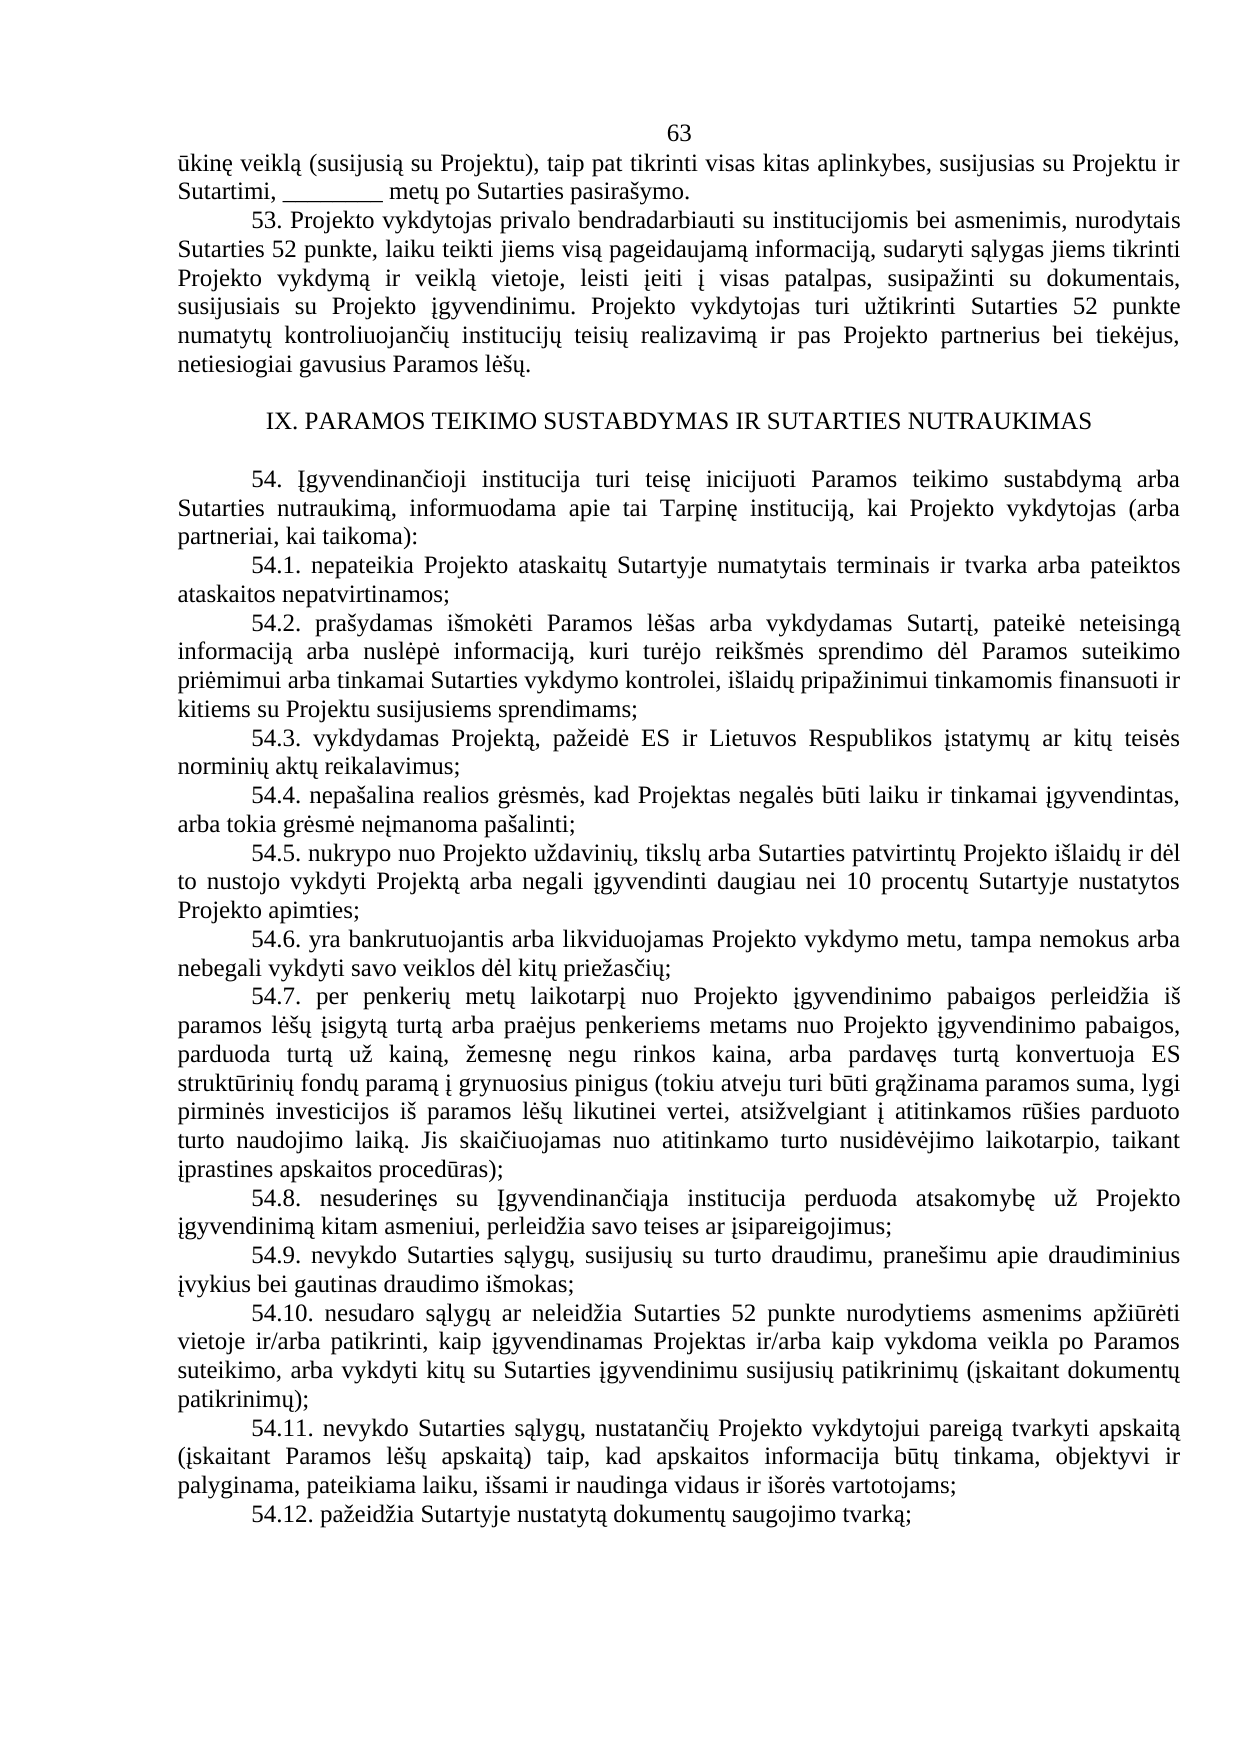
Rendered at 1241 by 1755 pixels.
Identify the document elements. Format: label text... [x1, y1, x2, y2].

text 54.4. nepašalina realios grėsmės, kad Projektas negalės būti laiku ir tinkamai įgyvendintas, arba tokia grėsmė neįmanoma pašalinti; [177, 780, 1181, 838]
text 54.9. nevykdo Sutarties sąlygų, susijusių su turto draudimu, pranešimu apie draudiminius įvykius bei gautinas draudimo išmokas; [177, 1240, 1181, 1298]
text 54.1. nepateikia Projekto ataskaitų Sutartyje numatytais terminais ir tvarka arba pateiktos ataskaitos nepatvirtinamos; [177, 550, 1181, 608]
text 54.5. nukrypo nuo Projekto uždavinių, tikslų arba Sutarties patvirtintų Projekto išlaidų ir dėl to nustojo vykdyti Projektą arba negali įgyvendinti daugiau nei 10 procentų Sutartyje nustatytos Projekto apimties; [177, 838, 1181, 924]
text 54.2. prašydamas išmokėti Paramos lėšas arba vykdydamas Sutartį, pateikė neteisingą informaciją arba nuslėpė informaciją, kuri turėjo reikšmės sprendimo dėl Paramos suteikimo priėmimui arba tinkamai Sutarties vykdymo kontrolei, išlaidų pripažinimui tinkamomis finansuoti ir kitiems su Projektu susijusiems sprendimams; [177, 608, 1181, 723]
text 54. Įgyvendinančioji institucija turi teisę inicijuoti Paramos teikimo sustabdymą arba Sutarties nutraukimą, informuodama apie tai Tarpinę instituciją, kai Projekto vykdytojas (arba partneriai, kai taikoma): [177, 464, 1181, 550]
text IX. PARAMOS TEIKIMO SUSTABDYMAS IR SUTARTIES NUTRAUKIMAS [177, 406, 1181, 435]
text ūkinę veiklą (susijusią su Projektu), taip pat tikrinti visas kitas aplinkybes, susijusias su Projektu ir Sutartimi, ________ metų po Sutarties pasirašymo. [177, 148, 1181, 205]
text 54.12. pažeidžia Sutartyje nustatytą dokumentų saugojimo tvarką; [177, 1499, 1181, 1528]
text 54.11. nevykdo Sutarties sąlygų, nustatančių Projekto vykdytojui pareigą tvarkyti apskaitą (įskaitant Paramos lėšų apskaitą) taip, kad apskaitos informacija būtų tinkama, objektyvi ir palyginama, pateikiama laiku, išsami ir naudinga vidaus ir išorės vartotojams; [177, 1413, 1181, 1499]
text 54.7. per penkerių metų laikotarpį nuo Projekto įgyvendinimo pabaigos perleidžia iš paramos lėšų įsigytą turtą arba praėjus penkeriems metams nuo Projekto įgyvendinimo pabaigos, parduoda turtą už kainą, žemesnę negu rinkos kaina, arba pardavęs turtą konvertuoja ES struktūrinių fondų paramą į grynuosius pinigus (tokiu atveju turi būti grąžinama paramos suma, lygi pirminės investicijos iš paramos lėšų likutinei vertei, atsižvelgiant į atitinkamos rūšies parduoto turto naudojimo laiką. Jis skaičiuojamas nuo atitinkamo turto nusidėvėjimo laikotarpio, taikant įprastines apskaitos procedūras); [177, 981, 1181, 1183]
text 54.8. nesuderinęs su Įgyvendinančiąja institucija perduoda atsakomybę už Projekto įgyvendinimą kitam asmeniui, perleidžia savo teises ar įsipareigojimus; [177, 1183, 1181, 1240]
text 54.10. nesudaro sąlygų ar neleidžia Sutarties 52 punkte nurodytiems asmenims apžiūrėti vietoje ir/arba patikrinti, kaip įgyvendinamas Projektas ir/arba kaip vykdoma veikla po Paramos suteikimo, arba vykdyti kitų su Sutarties įgyvendinimu susijusių patikrinimų (įskaitant dokumentų patikrinimų); [177, 1298, 1181, 1413]
text 53. Projekto vykdytojas privalo bendradarbiauti su institucijomis bei asmenimis, nurodytais Sutarties 52 punkte, laiku teikti jiems visą pageidaujamą informaciją, sudaryti sąlygas jiems tikrinti Projekto vykdymą ir veiklą vietoje, leisti įeiti į visas patalpas, susipažinti su dokumentais, susijusiais su Projekto įgyvendinimu. Projekto vykdytojas turi užtikrinti Sutarties 52 punkte numatytų kontroliuojančių institucijų teisių realizavimą ir pas Projekto partnerius bei tiekėjus, netiesiogiai gavusius Paramos lėšų. [177, 205, 1181, 378]
text 54.3. vykdydamas Projektą, pažeidė ES ir Lietuvos Respublikos įstatymų ar kitų teisės norminių aktų reikalavimus; [177, 723, 1181, 780]
text 54.6. yra bankrutuojantis arba likviduojamas Projekto vykdymo metu, tampa nemokus arba nebegali vykdyti savo veiklos dėl kitų priežasčių; [177, 924, 1181, 981]
